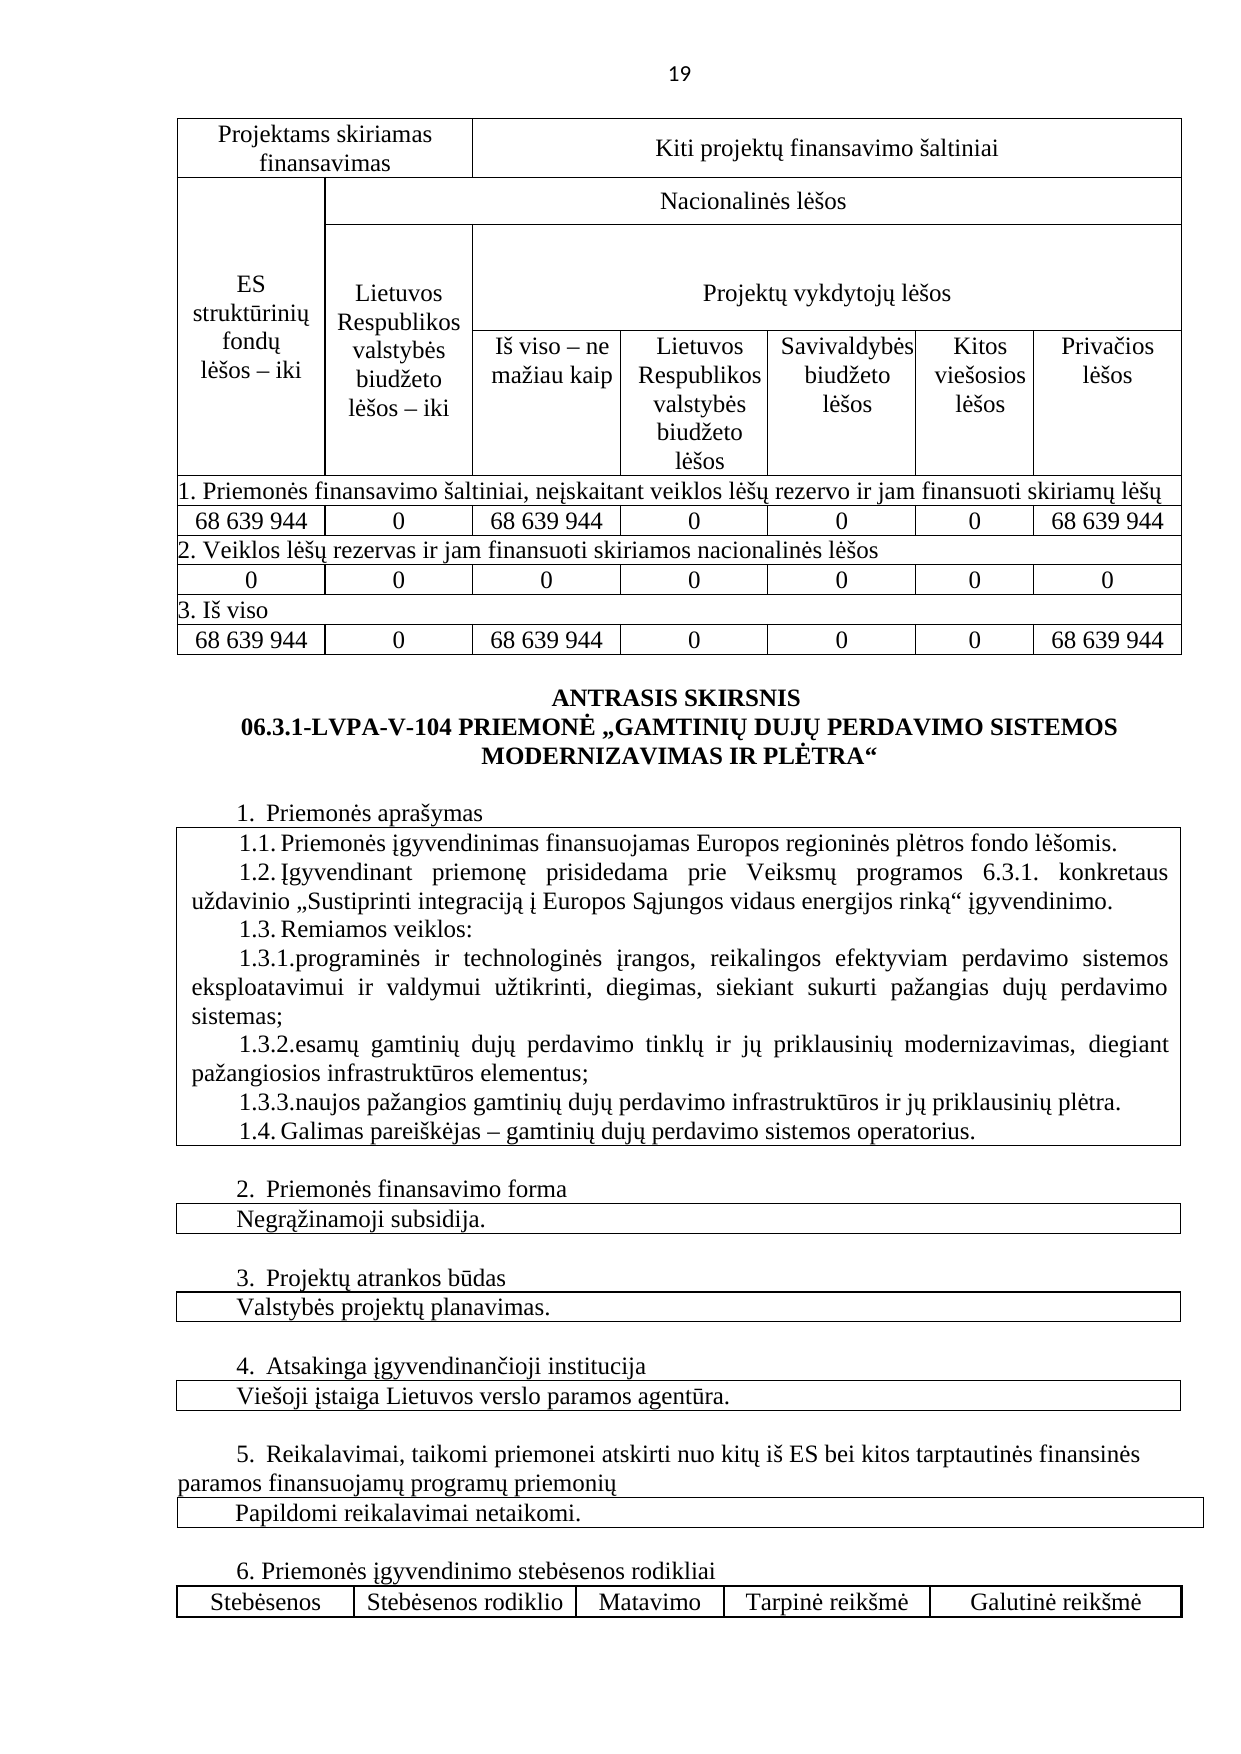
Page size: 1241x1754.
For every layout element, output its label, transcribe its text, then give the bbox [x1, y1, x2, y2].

table_cell 68 639 944 [178, 625, 324, 654]
table_cell Savivaldybės biudžeto lėšos [768, 331, 915, 475]
table_header Papildomi reikalavimai netaikomi. [178, 1498, 1203, 1527]
table_cell 0 [621, 625, 767, 654]
table_cell 68 639 944 [178, 506, 324, 534]
table_cell Kitos viešosios lėšos [916, 331, 1033, 475]
table_cell 68 639 944 [473, 625, 620, 654]
table_cell 2. Veiklos lėšų rezervas ir jam finansuoti skiriamos nacionalinės lėšos [178, 536, 1181, 564]
table_header Galutinė reikšmė [931, 1587, 1180, 1616]
table_cell 0 [178, 565, 324, 594]
table_cell 0 [916, 506, 1033, 534]
table_cell 0 [768, 625, 915, 654]
table_cell 0 [473, 565, 620, 594]
text 1. Priemonės aprašymas [236, 798, 1181, 827]
table_header Stebėsenos rodiklio [355, 1587, 575, 1616]
table_cell 1.3. Remiamos veiklos: 1.3.1. programinės ir technologinės įrangos, reikalingos efektyviam perdavimo sistemos eksploatavimui ir valdymui užtikrinti, diegimas, siekiant sukurti pažangias dujų perdavimo sistemas; 1.3.2. esamų gamtinių dujų perdavimo tinklų ir jų priklausinių modernizavimas, diegiant pažangiosios infrastruktūros elementus; 1.3.3. naujos pažangios gamtinių dujų perdavimo infrastruktūros ir jų priklausinių plėtra. [177, 915, 1180, 1116]
table_cell Nacionalinės lėšos [326, 178, 1181, 224]
table_header Stebėsenos [178, 1587, 353, 1616]
table_cell 3. Iš viso [178, 595, 1181, 624]
table_cell Iš viso – ne mažiau kaip [473, 331, 620, 475]
table_cell Lietuvos Respublikos valstybės biudžeto lėšos – iki [326, 225, 472, 475]
table_cell 1. Priemonės finansavimo šaltiniai, neįskaitant veiklos lėšų rezervo ir jam finansuoti skiriamų lėšų [178, 476, 1181, 505]
table_cell Lietuvos Respublikos valstybės biudžeto lėšos [621, 331, 767, 475]
table_cell 0 [621, 506, 767, 534]
table_cell 0 [326, 625, 472, 654]
table_header Valstybės projektų planavimas. [177, 1293, 1180, 1321]
table_cell 0 [768, 565, 915, 594]
table_cell 0 [326, 506, 472, 534]
table_cell Projektų vykdytojų lėšos [473, 225, 1181, 330]
table_cell 0 [916, 625, 1033, 654]
text 2. Priemonės finansavimo forma [236, 1174, 1181, 1203]
table_cell 0 [916, 565, 1033, 594]
table_header Projektams skiriamas finansavimas [178, 119, 472, 177]
table_header Matavimo [577, 1587, 723, 1616]
table_header Tarpinė reikšmė [725, 1587, 929, 1616]
table_cell 68 639 944 [473, 506, 620, 534]
text 4. Atsakinga įgyvendinančioji institucija [236, 1351, 1181, 1380]
table_header Kiti projektų finansavimo šaltiniai [473, 119, 1181, 177]
table_cell 68 639 944 [1034, 506, 1181, 534]
text 06.3.1-LVPA-V-104 PRIEMONĖ „GAMTINIŲ DUJŲ perdavimo sistemos modernizavimas ir plėtra“ [177, 712, 1181, 770]
table_cell 0 [1034, 565, 1181, 594]
text 5. Reikalavimai, taikomi priemonei atskirti nuo kitų iš ES bei kitos tarptautinės finansinės paramos finansuojamų programų priemonių [177, 1439, 1181, 1497]
table_cell 0 [768, 506, 915, 534]
table_cell ES struktūrinių fondų lėšos – iki [178, 178, 324, 475]
table_cell 1.2. Įgyvendinant priemonę prisidedama prie Veiksmų programos 6.3.1. konkretaus uždavinio „Sustiprinti integraciją į Europos Sąjungos vidaus energijos rinką“ įgyvendinimo. [177, 857, 1180, 914]
table_cell 1.4. Galimas pareiškėjas – gamtinių dujų perdavimo sistemos operatorius. [177, 1116, 1180, 1144]
table_header 1.1. Priemonės įgyvendinimas finansuojamas Europos regioninės plėtros fondo lėšomis. [177, 828, 1180, 857]
text 3. Projektų atrankos būdas [236, 1263, 1181, 1291]
table_cell 0 [621, 565, 767, 594]
table_header Viešoji įstaiga Lietuvos verslo paramos agentūra. [177, 1381, 1180, 1409]
text 6. Priemonės įgyvendinimo stebėsenos rodikliai [177, 1556, 1181, 1585]
table_cell Privačios lėšos [1034, 331, 1181, 475]
table_header Negrąžinamoji subsidija. [177, 1204, 1180, 1233]
text ANTRASIS SKIRSNIS [177, 683, 1181, 712]
table_cell 68 639 944 [1034, 625, 1181, 654]
table_cell 0 [326, 565, 472, 594]
